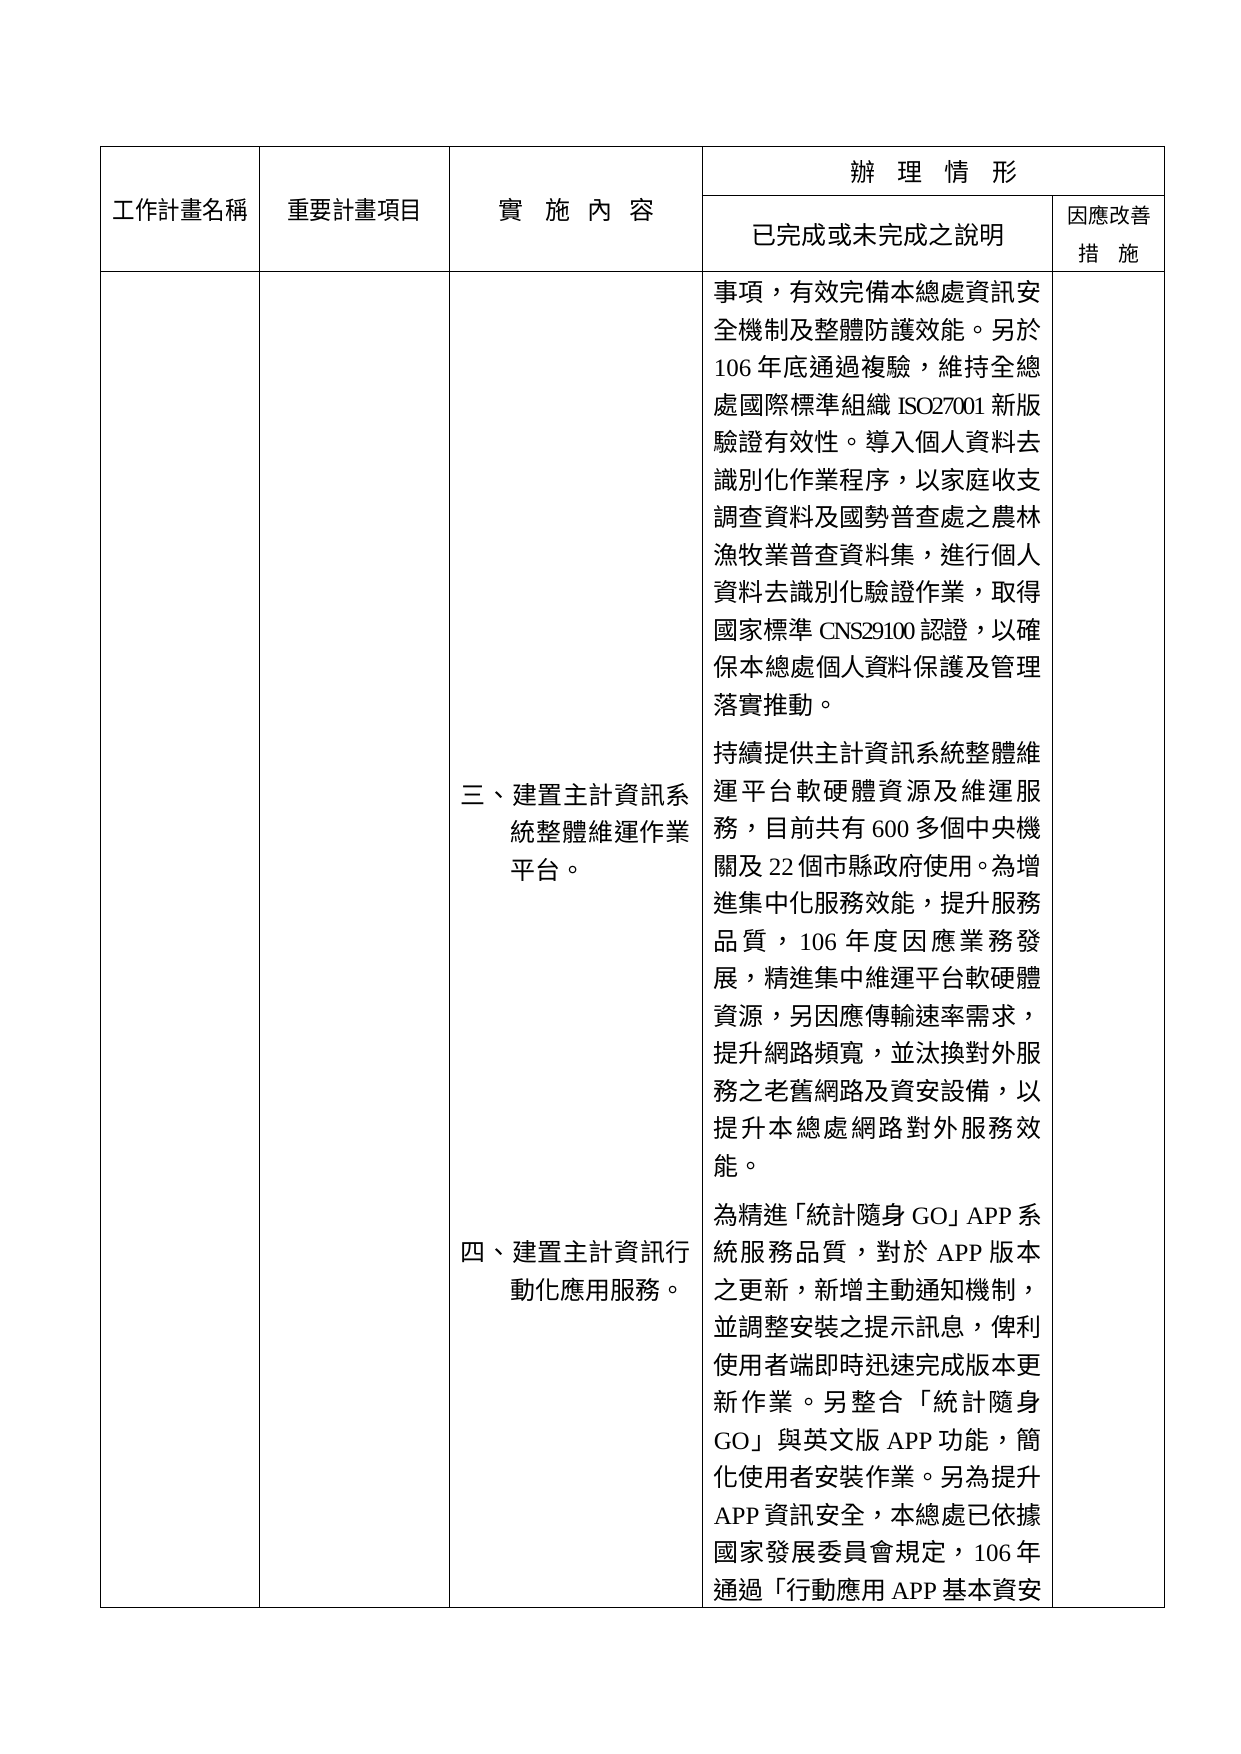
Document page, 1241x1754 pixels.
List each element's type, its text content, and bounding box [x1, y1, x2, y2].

table_header 實 施 內 容 [450, 147, 702, 271]
table_header 工作計畫名稱 [101, 147, 259, 271]
table_cell 一般行政 （綜合規劃處） 中央總 預算核 編及執 行（公務 預算處） 三、特種基金預算核編及執行 （基金預算處） 會計及決算業務 （會計決算處） 綜合統計業務 （綜合統計處） 六、國勢普查業務（國勢普查處） 七、主計訓練業務 （人事處） 八、主計資訊業務 （主計資訊處） [101, 272, 259, 1607]
table_cell [1053, 272, 1164, 1607]
table_header 重要計畫項目 [260, 147, 449, 271]
table_cell 為加強管控施政風險，完成政府風險管理、內部控制及績效管理整合架構，逐步引導機關將風險管理與內部控制融入日常作業，以提升政府治理效能。 配合法規異動與實務運作流程等，據以檢修「主計業務內部控制共通性作業範例」，以及「物品管理作業」、「人事費-薪給作業」及「加班申請與費用核發作業」共通性作業跨職能整合範例，並分行各主管機關轉知所屬參採。 為利各機關落實執行內部控制各項工作，舉辦6場次政府內部控制監督作業及聲明書簽署作業研習班及1場次地方政府內部控制種子教師研習班，並支援地方政府15場次內部控制相關教育訓練。 為減輕各機關實施內部控制教育訓練負擔，擴大宣導能量，錄製「政府內部控制監督作業」、「政府內部控制聲明書簽署作業」及「內部控制監督作業觀念及案例」3項數位教材，供各機關同仁點閱研習。另為協助各機關辦理內部稽核相關工作，製作「內部稽核參考範例-建築使用執照核發審查作業」，供機關參採運用。 為強化機關自主管理，行政院推動650個機關完成簽署105年度內部控制聲明書，促使機關澈底檢討改善內部控制缺失，落實執行各項內部控制工作，以提升機關內部控制之有效性，並督促 各主管機關對所屬機關內部控制建立及執行情形採取例外管理。 依照預算法第28條規定，於籌編107年度概算前，研提以前年度財政、經濟狀況之會計、統計分析資料，與增進公務及財務效能之建議，供行政院作為決定下年度施政方針之參考。 依預算法規定，遵照施政方針訂定107年度中央政府總預算編製辦法，俾各機關依照辦理。 審核及彙編107年度中央政府總預算案，經提報行政院院會通過後，依照預算法規定，於106年8月31日送請立法院審議。嗣因9月8日行政院內閣改組，經重新檢討調整後，復於9月19日再送請立法院審議。 依照預算法等有關規定，按各機關施政計畫進度，核定其106年度分配預算、105年度暨以前年度歲出保留款及其分配。 嚴密審核第一、二預備金動支案件及專案動支經費，期使預算執行更臻健全。 規定各主管機關歲出概算，除另覓有特定收入來源或屬新增促進民間參與公共建設案件之相關規劃作業經費外，均應在核定歲出概算額度範圍內檢討容納，不得超編，以落實歲出額度制之相關作業機制，及加強對民間參與公共建設之鼓勵與促進規劃之要求。 賡續檢討預算科目、共同性費用基準及機關單位分級等項目，以精進預算編製作業。 參酌總資源供需估測趨勢，確立107年度中央政府總預算案歲出規模，並按上開107年度預算案數據為基礎及未來經濟發展情勢檢討，推估未來4年中程歲出概算額度，以期達成縮減歲入歲出差短及有效控制舉債額度之目標。 完成107年度一般性補助款分配事宜，並依地方制度法第87條之3規定，賡續編列保障財源補助15億元，以保障各地方政府獲配財源不低於改制基準年103年度之相同基礎水準。又為紓解地方政府財政壓力，增裕地方歲入財源，以改善地方財務結構，107年度賡續增編平衡預算補助經費235億元。另配合107年度起軍公教人員待遇調整，就有基本收支差短之縣（市）予以外加補助38億元。故107年度中央對地方政府整體協助財源合共5,029億元，較上年度相同基礎增加121億元，約增2.5%。 依據「中央及地方政府預算籌編原則」規定，訂定107年度直轄市及縣（市）地方總預算編製要點、單位預算執行要點、共同性費用編列基準等相關規定，並完成總預算編製、單位預算執行作業手冊。 依據本總處對地方預算編列及執行預警項目表規定，完成並持續精進對地方106年度總預算、105年度追加（減）預算後之檢核、查證、督導、考核，與對地方107年度總預算案籌編階段及審議期間事前預警作業。 為瞭解地方財政實況，作為政策制定參考，於106年度直轄市、縣（市）總預算完成法定程序後，將相關預算資料予以彙整，完成「各直轄市及縣（市）總預算彙編」。 依據「中央對各級地方政府重大天然災害救災經費處理辦法」規定，完成106年對地方政府有關6月豪雨、尼莎及海棠風災、10月豪雨等救災經費協助工作。 研提增進特種基金效能之建議，作為行政院訂定107年度施政方針之參考。 依據行政院施政方針，配合國家建設計畫，訂定107年度國營事業計畫總綱，經陳報行政院核定後，分行各事業主管機關，據以擬定其主管範圍內之事業計畫。 訂定107年度中央政府總預算附屬單位預算編製辦法及共同項目編列作業規範（營業及非營業部分），俾各特種基金依照辦理。依「中央及地方政府預算籌編原則」規定，訂頒「107年度直轄市及縣（市）地方總預算附屬單位預算編製要點」，俾各直轄市、縣（市）政府編製附屬單位預算之遵循。 核列107年度特種基金之盈餘及繳庫數，以及重要投資目標。 審核及彙編107年度中央政府總預算案附屬單位預算及綜計表（營業及非營業部分），經提報行政院院會通過後，依照預算法規定，於106年8月31日隨同中央政府總預算案，送立法院審議，嗣因內閣改組於106年9月8日撤回，重新檢討調整後，於106年9月19日再送請立法院審議。 整併「中央政府附屬單位預算執行要點」及「直轄市及縣（市）附屬單位預算執行要點」等相關規定，有利全國附屬單位預算一致性遵循。 運用網際網路傳輸系統傳送107年度預算，簡化預算編審作業流程及縮短預算編製時程。 複核各基金106年度第1期及第2期實施計畫及收支估計表。 專案派員實地訪查特種基金，研提具體建議，送主管機關督促所屬基金改善營運，以加強預算之執行。同時對基金業務深入瞭解，對嗣後審核預算或承辦相關業務有所助益。 持續檢討非營業特種基金之設立及存續。 為提升財務報表報導品質，賡續依新修訂國際財務報導準則，及推動作業基金導入企業會計準則，精進國營事業及作業基金預算編製相關規範，編製107年度中央政府總預算案附屬單位預算及綜計表。 修正並持續推動「自償性公共建設預算制度實施方案」。 審查107年度附屬單位預算案，對於長期虧絀之特種基金提出建議改進事項，請主管機關妥為研處，以避免不經濟支出，減少其虧損。 按月彙整中央政府總預算收支執行狀況，並適時函請各主管機關督導加速執行有關計畫預算，以提升預算執行績效。 審核中央政府各機關105年度決算（包含主管決算、單位決算），並與國庫收支報告勾稽相符後，彙編完成105年度中央政府總決算，經行政院會議通過後，於106年4月28日提出於監察院。 訂定106年度中央政府總預算半年結算報告編製要點與作業手冊暨106年度各直轄市及縣（市）政府編製各類半年結算報告應行注意事項與作業手冊，俾供各機關、直轄市及縣（市）政府依照辦理；如期完成106年度中央政府總預算半年結算報告之編造，於106年8月29日送審計部。 檢討105年度決算辦理情形，據以訂定106年度中央政府總決算編製要點與作業手冊暨106年度各直轄市及縣（市）政府編製地方總決算應行注意事項與作業手冊，俾供各機關、直轄市及縣（市）政府依照辦理。 會同主管機關擇取財政部及所屬機關、經濟部所屬機關、教育部所屬機關依規定辦理105年度決算實地查核，有關查核結果所提建議改善事項並分行受查單位之主管機關轉知檢討改進。 於本總處全球資訊網建置「政府會計新制度」專區，供外界瞭解政府推動政府會計改革接軌國際之實際作為。 於本總處全球資訊網「政府會計新制度」專區，提供「推動公務會計新制度常見問答彙編」，冀透過經驗分享，減省主計同仁學習新制度時間。 首度完成105年度中央政府整體資產負債表之編製，就公務機關與基金間內部往來事項加以沖銷，適正表達中央政府整體財務狀況。 視機關實務作業與相關法規修正情形，修頒中央政府普通公務單位會計制度之一致規定，以增進制度之周妥性。 10.製作「市縣政府推動公務會計新制度便利包」及「鄉（鎮、市）及直轄市山地原住民區推動新公務會計制度便利包」2種，協助地方政府推進新制度各項作業。 11.協助各市縣政府檢修新會計制度，於106年12月底完成核頒22個市縣總會計制度及普通公務單位會計制度之一致規定。 12.辦理「內部審核研習班第79至82期」專業訓練，以提升會計同仁內部審核之素養。 按月彙整中央政府各營業及非營業特種基金預算執行狀況，並適時函請各主管機關督導加速執行有關計畫預算，以提升預算執行績效。 彙編105年度中央政府總決算附屬單位決算及綜計表（營業及非營業部分），隨同中央政府總決算，經行政院會議通過後，於106年4月28日提出於監察院。 訂定106年度中央政府總預算附屬單位預算半年結算報告編製要點與作業手冊，俾供各特種基金依照辦理；如期完成106年度中央政府總預算附屬單位預算半年結算報告及綜計表（營業及非營業部分）之編造，於106年8月29日送審計部。 檢討105年度決算辦理情形，據以訂定106年度中央政府總決算附屬單位決算編製要點與作業手冊暨106年度各直轄市及縣（市）政府編製地方總決算附屬單位決算應行注意事項與作業手冊，俾供各特種基金依照辦理。 會同主管機關擇取交通部臺灣鐵路管理局、法務部矯正機關作業基金、考選業務基金及國立臺灣科技大學校務基金依規定辦理105年度決算實地查核，有關查核結果所提建議改善事項並分行受查單位之主管機關轉知檢討改進。 完成核定「臺灣港務港勤股份有限公司會計制度」與「研發及產業訓儲替代役基金會計制度」2本。 核頒營業基金採企業會計準則適用科（項）目；辦理中央政府與地方政府非營業特種基金科（項）目整併作業並統一核頒，作為中央政府與地方政府特種基金會計處理一致遵循之準據。 擬具統計法修正草案，行政院已函報立法院審議中。 督導各部會依「各機關統計資料發布要點」規定，預告統計資料發布時間表並按時發布各項統計資料。 完成總體統計資料庫之環保、工商業及交通統計領域項目內容精進作業。 完成「物價網路查報與管理系統委外建置案」第2期交付項目審查作業。 編布我國104年及105年社會保障支出統計。 更新36項福祉衡量指標。 出版「性別圖像」中、英文版手冊，供各界參用。 按月編布100年基期各項物價指數，並上載物價統計月報電子書供各界參用。 完成105年基期各項物價指數改編作業，並於106年12月完成分類架構修訂、查價項目檢討、權數結構更新及各項查編技術精進作業之審查。 督導及考核縣市政府主計處消費者及營造工程物價查價作業。 按月調查倉儲、銀行手續費、證券、產險及壽險等服務價格資料，並蒐集批發、零售、運輸、住宿、餐飲、電信、銀行利差、健康及傷害險、不動產經紀、教育、醫療保健、運動、娛樂及休閒與其他服務等服務業價格資料，按季試編指數。 辦理完成105年第4季至106年第3季國民所得初步統計，以及國民所得104年及105年修正作業。 編製國民所得統計年報，供各界參用。 完成總資源供需估測及各季經濟預測，除併入中央政府總預算案送立法院參考外，並公布供外界參用。 完成104及105年產業關聯年表編製作業，並上載本總處網站，提供外界參用。 完成105年家庭收支調查報告，相關統計結果業經本總處國民所得統計評審會審議通過，正式對外發布。 完成政府實物給付對所得分配之改善效果估算作業。 完成105年綠色國民所得帳編製報告，並將編製結果摘要併入107年度中央政府總預算案送立法院，並提供政府施政及各界參考。 完成「研商精進地方公務統計業務及實務分享會議」及相關公務統計業務訪視及評核作業，精進業務推動輔導措施及提升業務評核效能。 完成統計年鑑之編印，提供各界應用。 完成104年農林漁牧業普查資料處理、母體資料檔更新及編製初步報告、總報告提供各界應用，並辦理縣市應用普查資訊研習會，以達普查資訊支援地方農政釐訂及推廣之目標。 完成105年工業及服務業普查各項前置工作、宣導、實地訪查、組織與人員考核、資料處理及初步統計結果編製等相關作業。 完成人口及住宅普查試驗調查之先期調查，持續運用公務檔案精進常住人口推計方法與技術。 持續蒐集世界主要國家普查及抽樣調查統計資訊，完成工商母體資料庫建置及更新作業，並建置普查地理資訊平台，以廣泛提供各界應用，提升統計調查之應用層面。 編製完成「104年國富統計報告」，供為施政與研究之參據。 已按月辦理人力資源調查，按年辦理人力運用調查，並編印報告或電子書提供各界應用，以增廣統計用途。 已按月辦理受僱員工薪資調查並編製生產力統計、按年辦理受僱員工動向調查及事業人力僱用狀況調查，並編印相關報告及製作電子書，提供各界應用。 辦理各機關統計調查之審議與管理，以提升調查品質，並降低受訪者填報負荷。 辦理中央各機關國家重要統計調查，維持定期指標之編布，發揮政府統計功能。 為提升主計人力素質，本總處配合主計人員職務層級及專業需求研訂全國主計人員年度訓練進修實施計畫，並據以推動實施，另提供多元學習及進修管道，以培養與時俱進、前瞻創新的優質主計人力，達提升整體主計體系服務效能之目標。 本總處訂定106年度主計人員訓練進修實施計畫，並運用「主計人員訓練管理資訊系統」管考訓練進修計畫執行情形，落實計畫之執行。 依本總處同仁參加全民英語能力分級檢定測驗獎勵措施，鼓勵同仁強化語文能力，營造英語學習環境，經統計本總處截至106年通過英文檢定考試者計193人。 本總處辦理主計人員訓練班13個班次及專業研習班51個班次，合計64個班次，訓練2,745人次，各項班次如下列： 基礎訓練班：最近2年內，經由考試分發或首次由非主計機構轉任之新進主計人員為調訓對象，計辦理9期，訓練2週。 養成訓練班：以實授薦任第7 或第8職等主管及實授薦任第7職等非主管人員為對象，辦理2期，訓練4週。 幹部培育班：以實授薦任第9職等非主管人員及縣市政府薦任第8職等主管人員為調訓對象，辦理1期，為期4週。 領導研究班：以各一級主計機構主辦人員及部分主計處副處長為調訓對象，辦理1期，為期2日。 專業研習班：對在職主計人員施以1週以內之會（統）計等相關領域之專業訓練，計辦理稽核理論及實務研習班第18-20期、主計制度與實務研習班第1期、內部控制及研考業務研習班第5期、公務預算執行研習班第10期、公務預算研習班第22-23期、中央各部會與地方政府補助及考核制度研習班第18期、地方歲計人員研習班第24期、計畫評估及預算編審研習班第14期、中央政府特種基金預算編審與執行研習班第14期、地方政府特種基金預算編審與執行研習班第10期、財務規劃研習班第14-15期、附屬單位預算研習班第6期、內部審核研習班第79-82期、政府會計公報及普通公務單位會計制度研習班第5-6期、統計應用分析研習班第12期、基層統計調查網人員研習班第27期、非營業特種基金歲計會計資訊管理系統研習班第7期、「新版政府歲計會計資訊管理系統」種子教師與系統諮詢顧問人員培訓班第41-50期、主計資訊業務研習班第11-12期、資訊分析工具統計實務應用研習班第5期、106年度「主計資訊應用研討會」、107年度資訊預算編審業務研討會、主計人事實務研習班第34-36期、R軟體實作應用研習班第2期、105年工業及服務業普查行政作業管理系統研習會、105年工業及服務業普查講師及督導員研習會第1-2梯次、會計實務研習班第3期、中央政府營業基金決算編審研習班第1期、中央政府非營業特種基金決算編審研習班第1期、公務決算編製研習班第1期，共計51個班次。 辦理政府歲計會計資訊系統（GBA）之功能增修及維運服務，提供各機關歲計會計資訊服務，協助本總處及中央政府各公務機關如期如質完成107年度總預算案、106年度法定預算、106年度各月會計月報、106年度總預算半年結算、105年度總決算等作業，迅速正確編製與彙總各式報表。 依據政府會計發展規劃及各機關所提精進建議逐步完備系統功能，有效提升主計工作之品質與效率。 辦理歲計會計資訊系統整合諮詢服務，持續深化服務績效，提升系統服務品質。 辦理營業基金歲計會計資訊管理系統（PBA）、非營業特種基金歲計會計資訊管理系統（NBA）之軟體功能增修、系統維運服務，協助本總處及中央各特種基金順利完成107年度總預算案附屬單位預算、106年度會計月報、半年結算報告及105年度總決算附屬單位決算等作業，迅速正確編製各式附屬單位及綜計報表。 配合107年度中央政府總預算附屬單位預算作業基金導入企業會計準則（EAS），完成NBA預算編製系統功能增修及會計系統開發，協助本總處及中央各作業基金順利完成預算編製工作。 為整合主計資訊資源，撙節政府整體資訊經費，推動特種基金歲計會計系統共用服務，NBA預算編製及綜計系統增加高雄市及基隆市等2個地方政府、NBA會計系統增加中央債務基金與學產基金及大專校院轉型及退場基金等3個基金正式上線使用。 辦理地方政府歲計會計資訊管理系統維運服務，協助市縣順利完成107年度總預算案、106年度會計月報、半年結算報告及105年度總決算單位決算等作業，並協助地方政府新版普通公務會計制度推動，辦理22市縣進行新版會計制度資訊系統試辦作業。 推動市縣憑單線上簽核系統，完成嘉義縣、屏東縣、澎湖縣及嘉義市正式上線，目前已推廣10縣市上線使用。 配合104年農林漁牧業及105年工業及服務業普查期程，籌辦完成資訊業務計有： 應用全國門牌地址與個人設籍地址產生本總處標準地址，作為地址正規化依據。提供普抽查地址正規化作業環境，完成約75萬筆工商母體地址滾動修正。 運用「普查高速列印檔產製環境」，產製109年人口及住宅普查人口概況先期調查之調查名冊、普查區劃分街道範圍一覽表。 運用「普查行政作業管理系統」完成105年工業及服務業普查劃分配置作業、經費收支作業、人員考核作業等，有效控制普查進度。 精進「共通性普查資料檢誤系統」，建立普查資料檢誤標準化程序及工商普查推計與攤計功能，實作各業別檢誤推計與攤計作業。 增修「普抽查統計結果表編製作業系統」，完成農林漁牧業普查各業別初步報告及總報告編製作業，優化轉檔、個資隱碼、平衡元素等功能程序。 辦理「105年受僱員工動向調查」、「106年受僱員工薪資調查」及「106年事業人力僱用狀況調查（空缺概況）」，並應用本系統新建置國勢普查處「105年工業及服務業普查網路填報系統」及衛生福利部「醫院及護理機構服務量統計調查」網路填報系統增修及維運工作。 配合政府資料開放推動目標，提供包含預算、決算及統計範圍之開放資料集，106年度預計將開放261項資料集，累計已開放資料集將達1,200項以上，自上線後逾85萬人次瀏覽。 辦理本總處行政知識網（AKM）功能增修及維運服務，並完成主計知識管理平台建置作業。 配合各使用單位實務作業及公文檔管相關法令修訂，持續增修公文檔管系統功能，完成建置便箋電子簽核及發文功能，以深化節能、減紙目標，提升行政效能。 推動本總處內部行政事務管理電子化作業，擇短程車資、國內出差旅費2項，辦理電子報支試辦作業，本總處已取得審計部同意，正式辦理內部行政事務電子報支作業。 為提升主計人力管理效益，整合主計人事相關服務，持續辦理「主計人員人事相關應用系統」（PMSWEB）增修及維運服務，以協助本總處與4,000餘個主計機構順利使用系統辦理人事業務。 辦理主計訓練資訊系統增修，以維使用機關操作便利性，有效提升行政效能。 依據政府內部控制聲明書簽署作業要點，完成內部控制聲明書申報系統改版作業，有效控管行政院及所屬各機關如期如質簽署內部控制聲明書，提升作業效率。 為符合國家通訊傳播委員會網站無障礙規範，本總處全球資訊網（WWW）於106年度通過「網站無障礙規範2.0版」A等級檢測，並取得無障礙標章。為提升網站品質，重新調整設計本總處網站視覺化專區，提供各部會統計視覺化網站連結資訊，並於新聞稿增加APP QR Code 快速連結，並優化檢索分類功能，俾利使用者迅速查詢所需資料。 因本總處屬資通安全責任A級機關，依「政府機關（構）資通安全責任等級分級作業規定」，如期如質完成各項應辦事項，有效完備本總處資訊安全機制及整體防護效能。另於106年底通過複驗，維持全總處國際標準組織ISO27001新版驗證有效性。導入個人資料去識別化作業程序，以家庭收支調查資料及國勢普查處之農林漁牧業普查資料集，進行個人資料去識別化驗證作業，取得國家標準CNS29100認證，以確保本總處個人資料保護及管理落實推動。 持續提供主計資訊系統整體維運平台軟硬體資源及維運服務，目前共有600多個中央機關及22個市縣政府使用。為增進集中化服務效能，提升服務品質，106年度因應業務發展，精進集中維運平台軟硬體資源，另因應傳輸速率需求，提升網路頻寬，並汰換對外服務之老舊網路及資安設備，以提升本總處網路對外服務效能。 為精進「統計隨身GO」APP系統服務品質，對於APP版本之更新，新增主動通知機制，並調整安裝之提示訊息，俾利使用者端即時迅速完成版本更新作業。另整合「統計隨身GO」與英文版APP功能，簡化使用者安裝作業。另為提升APP資訊安全，本總處已依據國家發展委員會規定，106年通過「行動應用APP基本資安檢測基準」資安檢測作業，並取得「行動應用資安聯盟」合格證書，有效確保資訊作業安全。 配合行政院電子化政府之政策，針對機關經費結報作業規劃建置相關共用性資訊系統，整合前端差勤與薪資等行政系統、電子發票平台及後端會計系統，以達成整合結報資訊，並減少各機關資源重複投入。106年已完成共用性經費結報系統核心功能建置及國內出差旅費、短程車資與水電費等3項結報項目設計。 為強化薪給作業內控機制及發揮共通系統效能，積極辦理薪資管理資訊系統推廣作業，至106年底計有行政院、考試院及審計部等53個機關正式上線使用。 [703, 272, 1052, 1607]
table_cell 一、檢修內部控制相關規範。 二、辦理內部控制相關教育訓練。 三、協助行政院所屬主管機關辦理內部控制相關作業。 四、推動簽署內部控制聲明書相關作業。 研提以前年度財政、經濟狀況之會計、統計分析資料，與增進公務及財務效能之建議。 參酌總資源供需估測趨勢，推估未來4年中程預算收支規模，核定分行各主管機關中程歲出概算額度。 依照施政方針，擬訂107年度中央政府總預算編製辦法，並依照統籌財源合理分配之原則，訂定中央及地方政府預算籌編原則。 審核中央政府各機關單位概算，彙編107年度中央政府總預算案，送立法院審議。 檢討強化總預算業務作業流程及資料庫建置等。 檢討修訂中央政府各機關單位預算執行要點。 賡續檢討改進中央對地方之補助與考核機制。 研（修）訂107年度直轄市、縣（市）地方總預算編製及單位預算執行規範，並加強對地方預算編列與執行之督導，推動辦理相關預警機制等。 編印106年度直轄市及縣（市）總預算彙編及建立歷年地方預算資料庫（含鄉、鎭、市），俾利分析地方財政資料等。 辦理地方災害防救經費之協助相關業務。 一、研提增進特種基金經營效能之建議，作為行政院訂定施政方針之參考。 二、擬訂國營事業計畫總綱，陳院核定後分行各事業主管機關，據以擬定其事業計畫。 三、訂頒107年度中央政府總預算附屬單位預算編製辦法、直轄市及縣（市）地方總預算附屬單位預算編製要點。 四、合理核列中央政府特種基金盈餘目標及重要投資目標等，並配合政府財政需要，妥訂盈（賸）餘繳庫額度，以增加國庫收入。 五、編製107年度中央政府總預算案附屬單位預算及綜計表（營業及非營業部分），送請立法院審議。 六、修訂中央政府、直轄市及縣（市）附屬單位預算執行要點等相關規定，杜絕浪費，進而有效提升特種基金之經費使用效能。 七、運用特種基金歲計會計資訊管理系統共同軟體，提高基金預決算及綜計表編製作業效率。 八、賡續檢討並督促改進各特種基金預算之執行。 九、審慎規劃特種基金之設置。 十、持續檢討非營業特種基金之存續。 十一、持續推動國營事業導入國際財務報導準則，精進預算編製相關作業。 十二、持續推動自償性公共建設預算制度。 十三、加強活化特種基金之資金，並對長期虧絀之基金，持續督促積極檢討。 一、按月彙整分析中央政府各機關預算執行狀況，對於執行進度落後機關，適時督促檢討改善。 二、編造105年度中央政府總決算及106年度中央政府總預算半年結算報告。 三、辦理中央政府公務機關決算查核。 四、賡續推動政府會計研究發展。 五、辦理內部審核相關規制檢討，以強化財務控管及內部審核作業。 按月彙整中央政府各營業及非營業特種基金預算執行狀況，對於執行進度落後基金，適時督促檢討改善。 二、編造105年度中央政府總決算附屬單位決算及綜計表（營業及非營業部分）及106年度中央政府總預算附屬單位預算半年結算報告（營業及非營業部分）。 三、辦理中央政府營業與非營業特種基金決算查核。 四、審議、核頒各基金會計制度。 一、檢討公務統計行政管理及統計標準與法制作業。 二、精進總體統計資料庫維護作業，並辦理統計業務電子化等工作。 三、編布社會保障支出統計；維護福祉衡量指標。 四、按月編布100年基期消費者、躉售、進出口及營造工程等物價指數；進行105年基期各項物價指數改編作業；督導物價查價工作並改進查編技術；試編部分服務業價格指數。 五、辦理國民所得按季統計及年修正作業。 六、辦理106年與 107年總資源供需估測及各季經濟預測。 七、辦理產業關聯年表編製作業。 一、辦理家庭收支調查。 二、研編綠色國民所得帳及推展地方公務統計。 一、提升 104年農林漁牧業普查資料處理、母體資料檔更新效能，精進初步報告及總報告編製方式等相關作業。 二、辦理105 年工業及服務業普查臨時組織設立、人員訓練、實地訪查、組織及人員考核，以及初步統計結果編製等相關作業。 三、辦理人口及住宅普查試驗調查，賡續運用公務檔案精進常住人口推計方法等相關研究。 四、蒐集國內外統計調查與分析資訊，建置普查及抽樣調查資料庫，維護地理資訊圖資，加強統計資訊推廣與應用。 五、蒐集各部門資本存量資料，延伸編製國富統計時間數列資料。 六、按月提供人力資源結構、就業、失業狀況統計資訊；按年辦理人力運用相關專案調查，並持續精進統計調查技術，以提升調查資料品質及統計應用成效。 七、按月提供受僱員工薪資、工時及進退狀況統計結果；按年辦理受僱員工動向調查及事業人力僱用狀況調查，並持續精進網路填報系統及公務檔案運用等相關作業。 八、辦理統計調查之審議與管理，綜合評估現行列管統計調查辦理成效，健全調查管理制度。 九、辦理普查及中央各機關各項重要統計調查執行作業，定期蒐集經濟及社會基本資訊，以應國家建設及施政決策需要。 一、訂定本總處暨所屬各一級主計機構年度主計人員訓練進修實施計畫，並據以推動及管考。 二、辦理主計人員基礎訓練班、會計（統計）養成訓練班、幹部培育班、領導研究班及專業研習班。 一、辦理中央政府公務機關歲計會計資訊管理系統之功能增修、系統維護與諮詢服務工作。 二、辦理特種基金歲計會計資訊管理系統之軟體功能增修、系統維護與上線輔導工作。 三、辦理地方政府歲計會計資訊管理系統之功能提升、系統維護與上線輔導工作。 一、辦理國勢普查相關資訊系統建置、維運及資料等業務。 二、辦理統計調查相關資訊系統開發、增修及維運工作。 三、持續推動本總處政府開放資料相關作業。 四、辦理本總處行政業務相關資訊系統之功能增修及維運服務。 五、辦理主計人員人事及訓練資訊系統之功能增修及維運服務。 六、辦理政府內部控制相關資訊系統之功能增修及維運服務。 一、提升本總處全球資網（WWW）及全國主計網（eBAS）網站資訊內容與應用服務。 二、辦理本總處個人資料保護及資訊安全管理。 三、建置主計資訊系統整體維運作業平台。 四、建置主計資訊行動化應用服務。 一、辦理經費結報系統開發建置工作。 二、辦理薪資管理系統之功能增修及維運服務。 [450, 272, 702, 1607]
table_cell 政府內部控制規劃及督導 中央政府總預算之核編與執行 地方政府主計業務之督導與查核 特種基金預算核編及執行 一、中央總決算之處理與核編 二、特種基金會計事務處理及決算核編 一、綜合統計與統計管理 二、辦理家庭收 支及綠色國 民所得統計 國勢普查業務 主計人員訓練 一、歲計會計資訊管理 二、統計及行政資訊管理 三、資訊系統維運管理 四、經費結報及薪資管理系統建置與維運 [260, 272, 449, 1607]
table_header 辦 理 情 形 [703, 147, 1164, 195]
table_cell 已完成或未完成之說明 [703, 196, 1052, 271]
table_cell 因應改善措 施 [1053, 196, 1164, 271]
